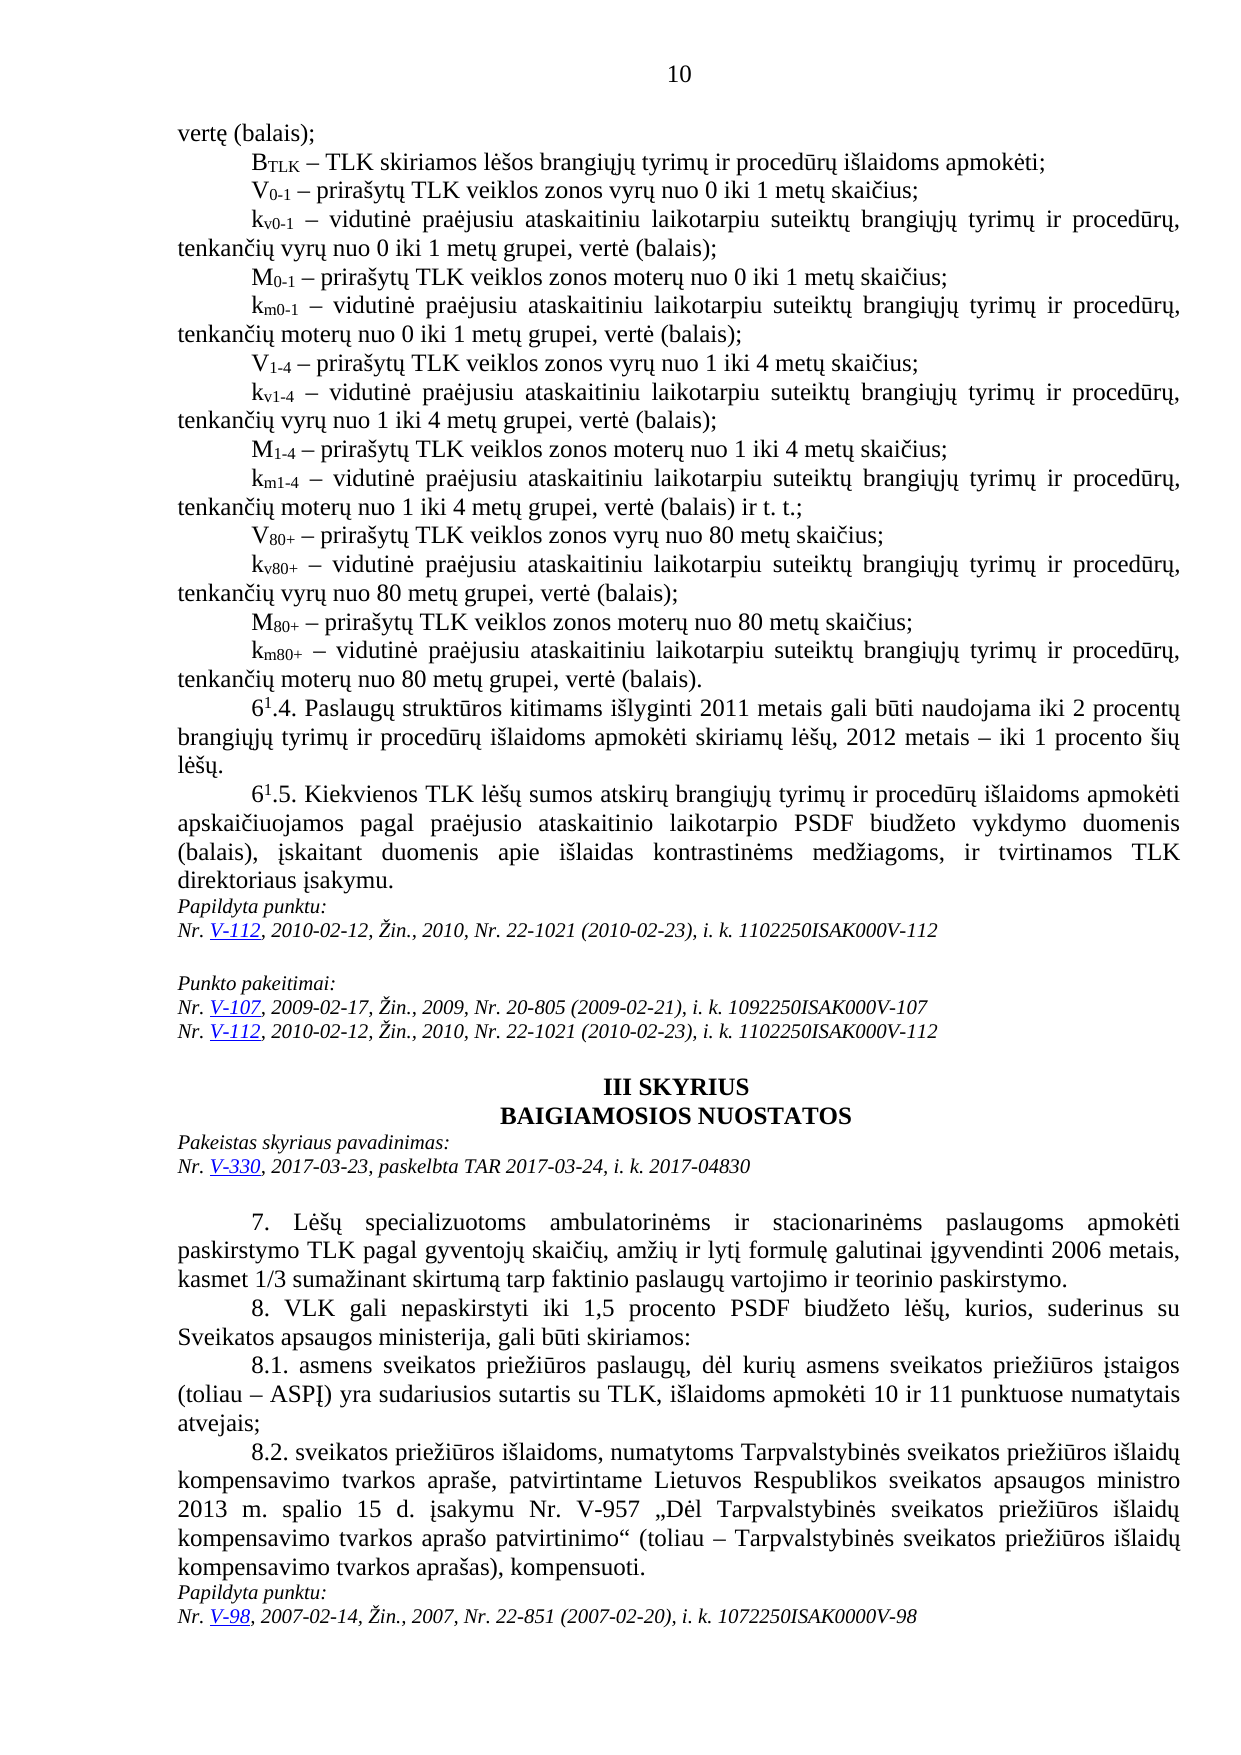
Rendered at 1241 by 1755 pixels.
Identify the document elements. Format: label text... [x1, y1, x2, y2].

text km1-4 – vidutinė praėjusiu ataskaitiniu laikotarpiu suteiktų brangiųjų tyrimų ir procedūrų, tenkančių moterų nuo 1 iki 4 metų grupei, vertė (balais) ir t. t.; [177, 463, 1181, 521]
text Nr. V-330, 2017-03-23, paskelbta TAR 2017-03-24, i. k. 2017-04830 [177, 1154, 1181, 1178]
text Pakeistas skyriaus pavadinimas: [177, 1130, 1181, 1154]
text M1-4 – prirašytų TLK veiklos zonos moterų nuo 1 iki 4 metų skaičius; [177, 434, 1181, 463]
text 8.2. sveikatos priežiūros išlaidoms, numatytoms Tarpvalstybinės sveikatos priežiūros išlaidų kompensavimo tvarkos apraše, patvirtintame Lietuvos Respublikos sveikatos apsaugos ministro 2013 m. spalio 15 d. įsakymu Nr. V-957 „Dėl Tarpvalstybinės sveikatos priežiūros išlaidų kompensavimo tvarkos aprašo patvirtinimo“ (toliau – Tarpvalstybinės sveikatos priežiūros išlaidų kompensavimo tvarkos aprašas), kompensuoti. [177, 1437, 1181, 1580]
text Punkto pakeitimai: [177, 971, 1181, 995]
text vertę (balais); [177, 118, 1181, 147]
text 8.1. asmens sveikatos priežiūros paslaugų, dėl kurių asmens sveikatos priežiūros įstaigos (toliau – ASPĮ) yra sudariusios sutartis su TLK, išlaidoms apmokėti 10 ir 11 punktuose numatytais atvejais; [177, 1350, 1181, 1437]
text Nr. V-112, 2010-02-12, Žin., 2010, Nr. 22-1021 (2010-02-23), i. k. 1102250ISAK000V-112 [177, 1019, 1181, 1043]
text kv0-1 – vidutinė praėjusiu ataskaitiniu laikotarpiu suteiktų brangiųjų tyrimų ir procedūrų, tenkančių vyrų nuo 0 iki 1 metų grupei, vertė (balais); [177, 204, 1181, 262]
text M0-1 – prirašytų TLK veiklos zonos moterų nuo 0 iki 1 metų skaičius; [177, 262, 1181, 291]
text III SKYRIUS BAIGIAMOSIOS NUOSTATOS [177, 1072, 1181, 1130]
text Papildyta punktu: [177, 894, 1181, 918]
text km0-1 – vidutinė praėjusiu ataskaitiniu laikotarpiu suteiktų brangiųjų tyrimų ir procedūrų, tenkančių moterų nuo 0 iki 1 metų grupei, vertė (balais); [177, 291, 1181, 348]
text Papildyta punktu: [177, 1580, 1181, 1604]
text Nr. V-107, 2009-02-17, Žin., 2009, Nr. 20-805 (2009-02-21), i. k. 1092250ISAK000V-107 [177, 995, 1181, 1019]
text V1-4 – prirašytų TLK veiklos zonos vyrų nuo 1 iki 4 metų skaičius; [177, 348, 1181, 377]
text BTLK – TLK skiriamos lėšos brangiųjų tyrimų ir procedūrų išlaidoms apmokėti; [177, 147, 1181, 176]
text 7. Lėšų specializuotoms ambulatorinėms ir stacionarinėms paslaugoms apmokėti paskirstymo TLK pagal gyventojų skaičių, amžių ir lytį formulę galutinai įgyvendinti 2006 metais, kasmet 1/3 sumažinant skirtumą tarp faktinio paslaugų vartojimo ir teorinio paskirstymo. [177, 1207, 1181, 1293]
text 61.5. Kiekvienos TLK lėšų sumos atskirų brangiųjų tyrimų ir procedūrų išlaidoms apmokėti apskaičiuojamos pagal praėjusio ataskaitinio laikotarpio PSDF biudžeto vykdymo duomenis (balais), įskaitant duomenis apie išlaidas kontrastinėms medžiagoms, ir tvirtinamos TLK direktoriaus įsakymu. [177, 779, 1181, 894]
text kv80+ – vidutinė praėjusiu ataskaitiniu laikotarpiu suteiktų brangiųjų tyrimų ir procedūrų, tenkančių vyrų nuo 80 metų grupei, vertė (balais); [177, 549, 1181, 607]
text Nr. V-112, 2010-02-12, Žin., 2010, Nr. 22-1021 (2010-02-23), i. k. 1102250ISAK000V-112 [177, 918, 1181, 942]
text M80+ – prirašytų TLK veiklos zonos moterų nuo 80 metų skaičius; [177, 607, 1181, 636]
text km80+ – vidutinė praėjusiu ataskaitiniu laikotarpiu suteiktų brangiųjų tyrimų ir procedūrų, tenkančių moterų nuo 80 metų grupei, vertė (balais). [177, 636, 1181, 693]
text Nr. V-98, 2007-02-14, Žin., 2007, Nr. 22-851 (2007-02-20), i. k. 1072250ISAK0000V-98 [177, 1604, 1181, 1628]
text V80+ – prirašytų TLK veiklos zonos vyrų nuo 80 metų skaičius; [177, 521, 1181, 549]
text kv1-4 – vidutinė praėjusiu ataskaitiniu laikotarpiu suteiktų brangiųjų tyrimų ir procedūrų, tenkančių vyrų nuo 1 iki 4 metų grupei, vertė (balais); [177, 377, 1181, 434]
text V0-1 – prirašytų TLK veiklos zonos vyrų nuo 0 iki 1 metų skaičius; [177, 176, 1181, 204]
text 61.4. Paslaugų struktūros kitimams išlyginti 2011 metais gali būti naudojama iki 2 procentų brangiųjų tyrimų ir procedūrų išlaidoms apmokėti skiriamų lėšų, 2012 metais – iki 1 procento šių lėšų. [177, 693, 1181, 779]
text 8. VLK gali nepaskirstyti iki 1,5 procento PSDF biudžeto lėšų, kurios, suderinus su Sveikatos apsaugos ministerija, gali būti skiriamos: [177, 1293, 1181, 1350]
